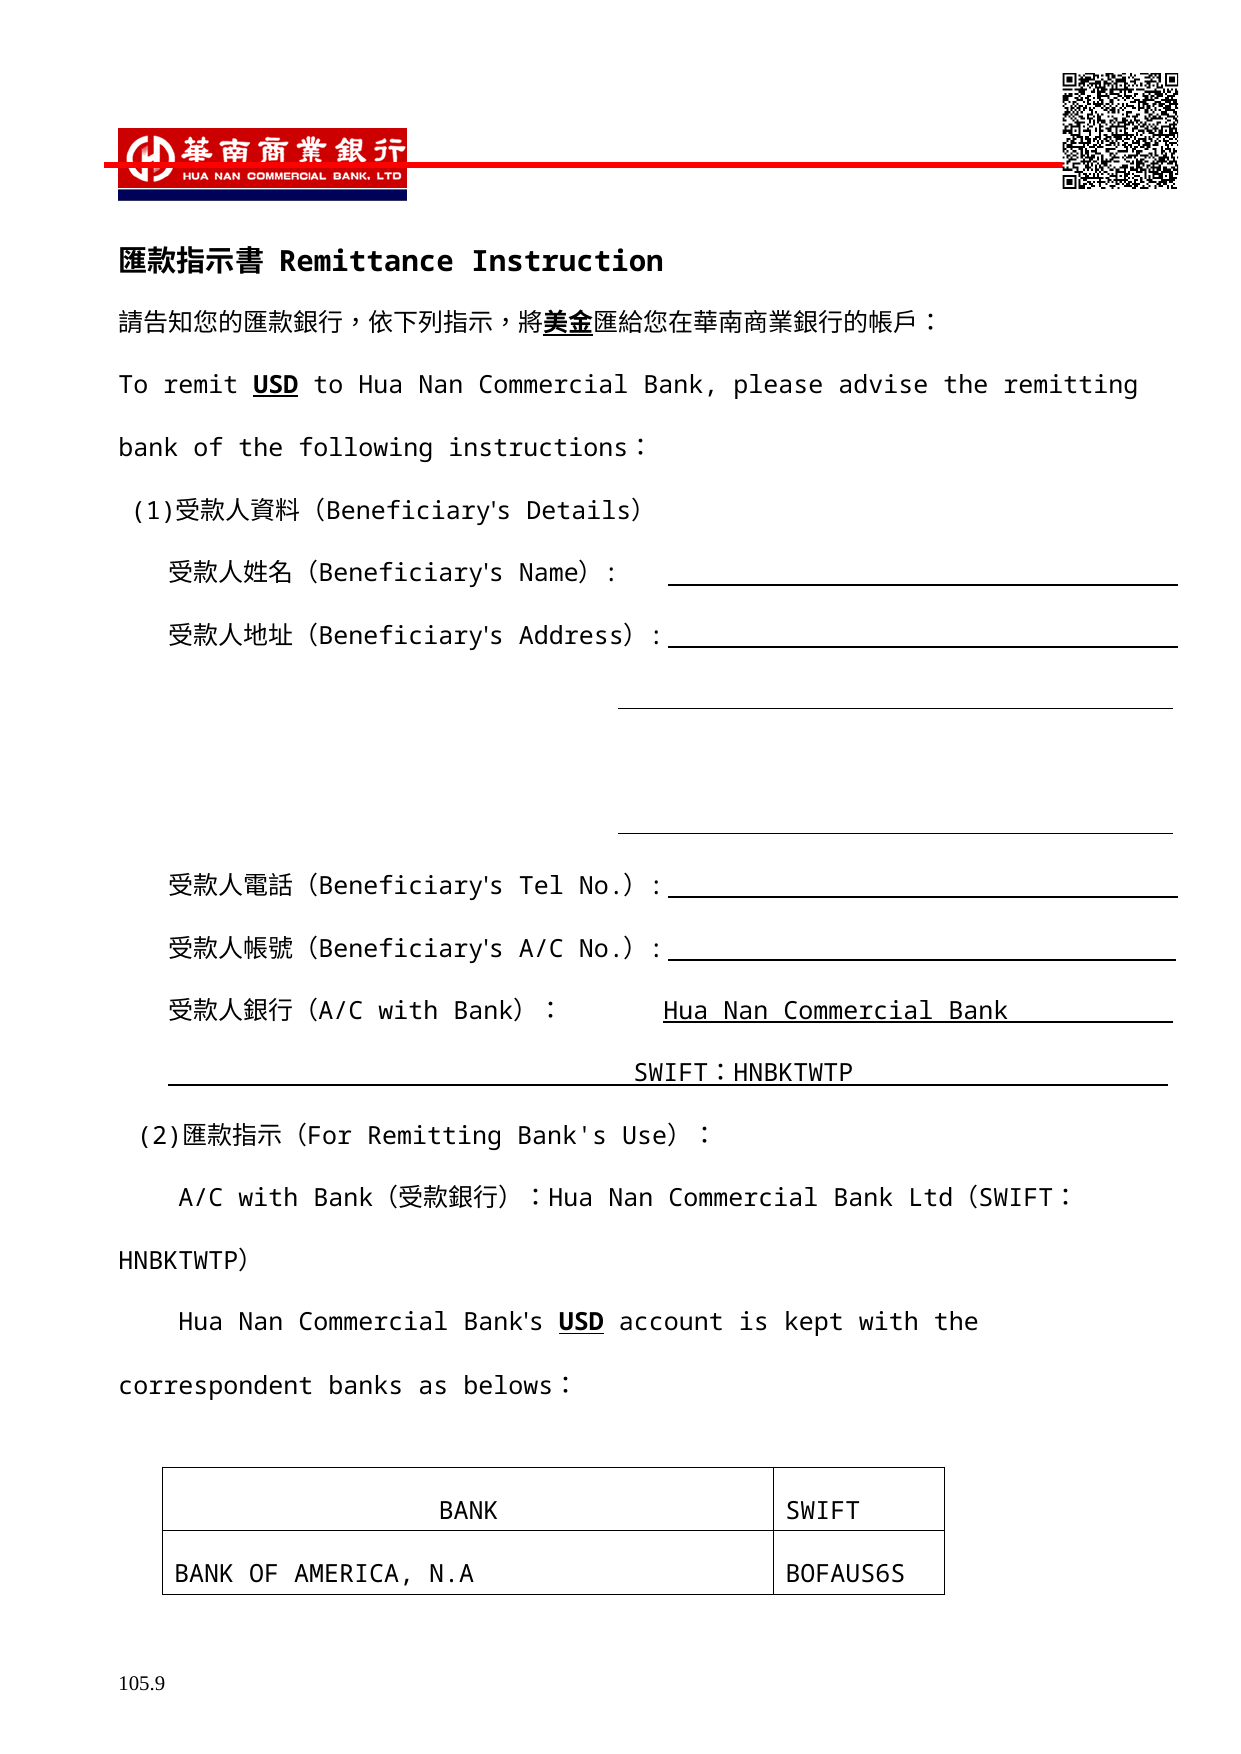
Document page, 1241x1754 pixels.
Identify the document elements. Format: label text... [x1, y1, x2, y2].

text 受款人電話（Beneficiary's Tel No.）: [118, 842, 1181, 904]
text 請告知您的匯款銀行，依下列指示，將美金匯給您在華南商業銀行的帳戶： [118, 279, 1181, 342]
text 受款人地址（Beneficiary's Address）: [168, 592, 1181, 654]
text SWIFT：HNBKTWTP [118, 1029, 1181, 1092]
text A/C with Bank（受款銀行）：Hua Nan Commercial Bank Ltd（SWIFT：HNBKTWTP） [118, 1154, 1181, 1279]
text 匯款指示書 Remittance Instruction [118, 217, 1181, 279]
table_header BANK [163, 1468, 773, 1530]
text (2)匯款指示（For Remitting Bank's Use）： [118, 1092, 1181, 1154]
text To remit USD to Hua Nan Commercial Bank, please advise the remitting bank of the following instructions： [118, 342, 1181, 467]
table_cell BOFAUS6S [774, 1531, 944, 1594]
text 受款人銀行（A/C with Bank）： Hua Nan Commercial Bank [118, 967, 1181, 1029]
text (1)受款人資料（Beneficiary's Details） [118, 467, 1181, 529]
table_header SWIFT [774, 1468, 944, 1530]
table_cell BANK OF AMERICA, N.A [163, 1531, 773, 1594]
text 受款人姓名（Beneficiary's Name）: [168, 529, 1181, 592]
text Hua Nan Commercial Bank's USD account is kept with the correspondent banks as belows： [118, 1279, 1181, 1404]
text 受款人帳號（Beneficiary's A/C No.）: [118, 904, 1181, 967]
